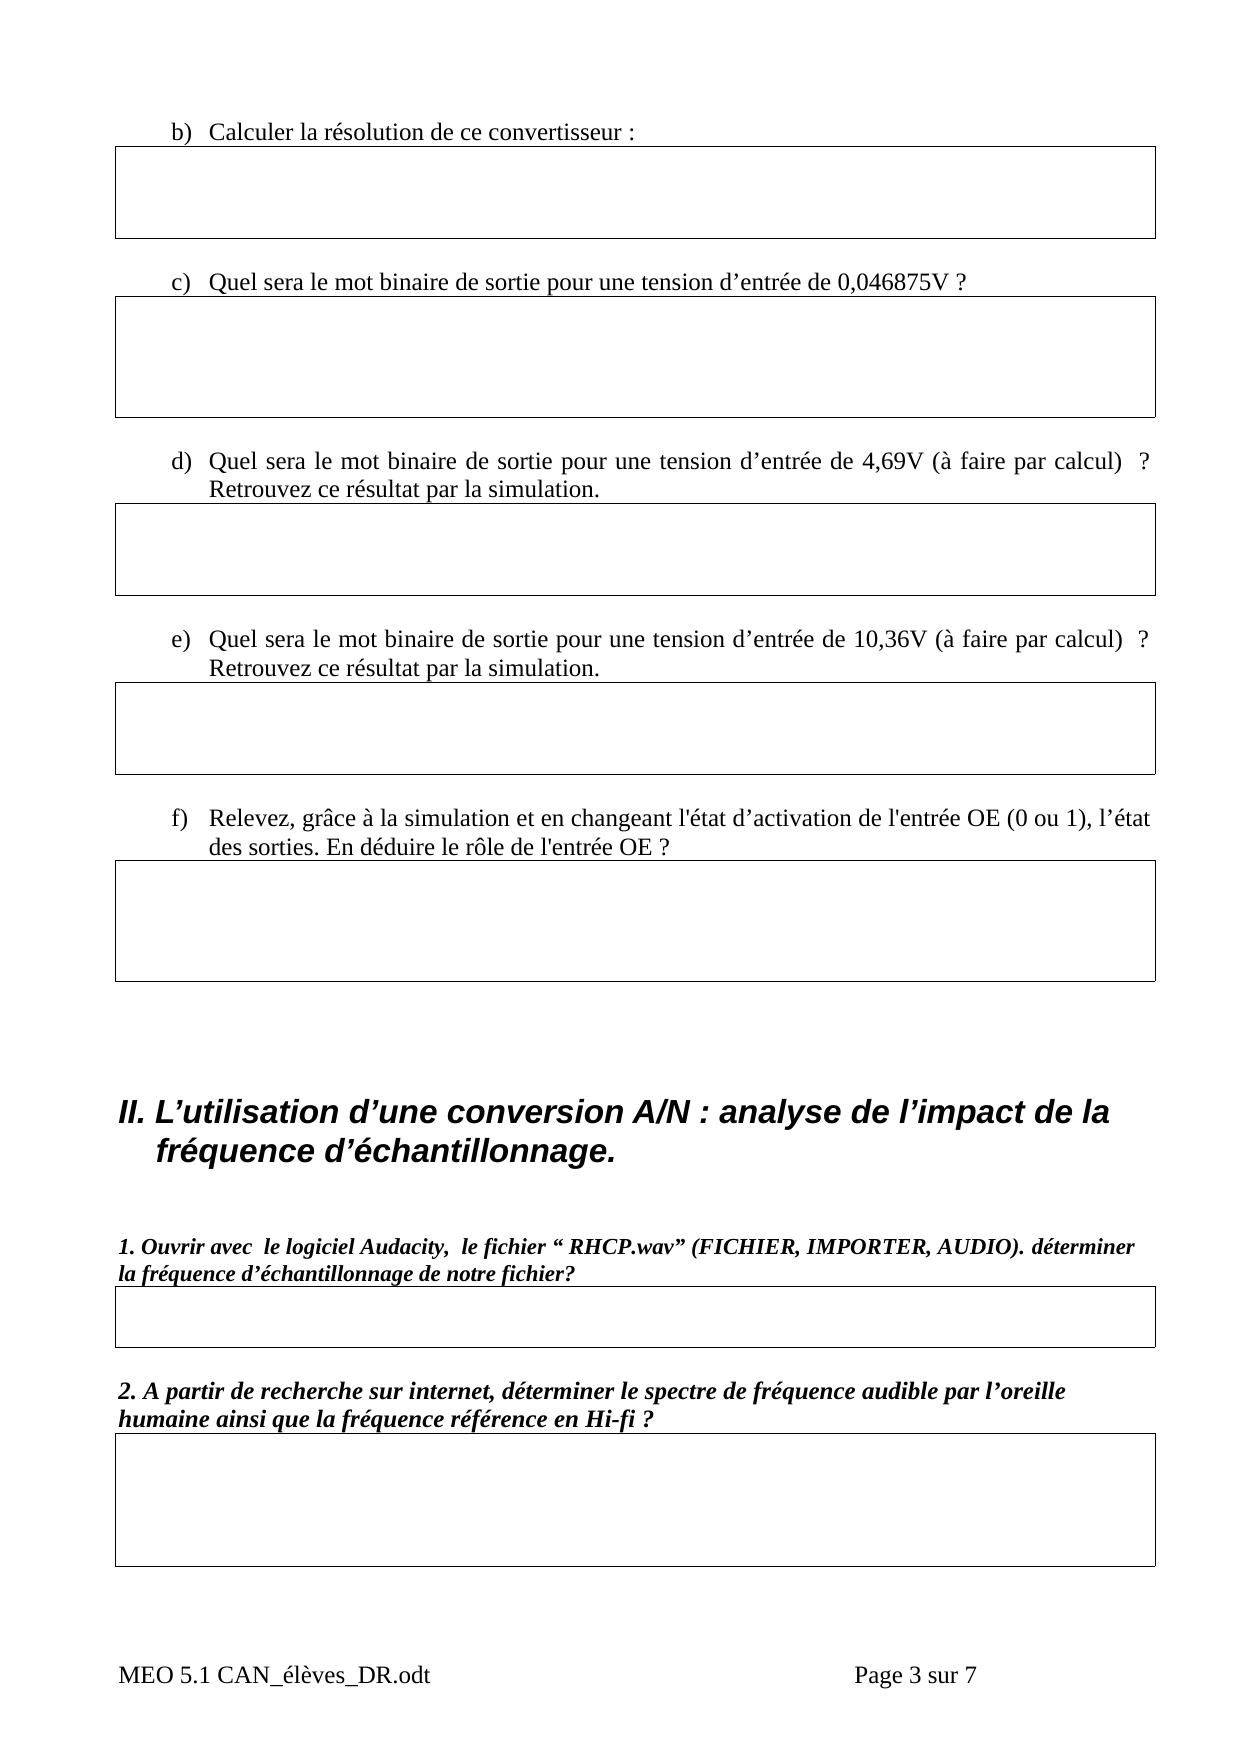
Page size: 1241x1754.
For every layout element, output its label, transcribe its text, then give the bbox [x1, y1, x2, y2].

list Relevez, grâce à la simulation et en changeant l'état d’activation de l'entrée OE (0 ou 1), l’état des sorties. En déduire le rôle de l'entrée OE ? [171, 803, 1152, 860]
list 2. A partir de recherche sur internet, déterminer le spectre de fréquence audible par l’oreille [118, 1376, 1152, 1404]
list Quel sera le mot binaire de sortie pour une tension d’entrée de 10,36V (à faire par calcul) ? Retrouvez ce résultat par la simulation. [171, 624, 1152, 682]
list 1. Ouvrir avec le logiciel Audacity, le fichier “ RHCP.wav” (FICHIER, IMPORTER, AUDIO). déterminer la fréquence d’échantillonnage de notre fichier? [118, 1233, 1152, 1286]
list humaine ainsi que la fréquence référence en Hi-fi ? [118, 1404, 1152, 1433]
list Calculer la résolution de ce convertisseur : [171, 117, 1152, 146]
list Quel sera le mot binaire de sortie pour une tension d’entrée de 0,046875V ? [171, 267, 1152, 296]
subtitle II. L’utilisation d’une conversion A/N : analyse de l’impact de la fréquence d’échantillonnage. [118, 1093, 1152, 1169]
list Quel sera le mot binaire de sortie pour une tension d’entrée de 4,69V (à faire par calcul) ? Retrouvez ce résultat par la simulation. [171, 446, 1152, 503]
